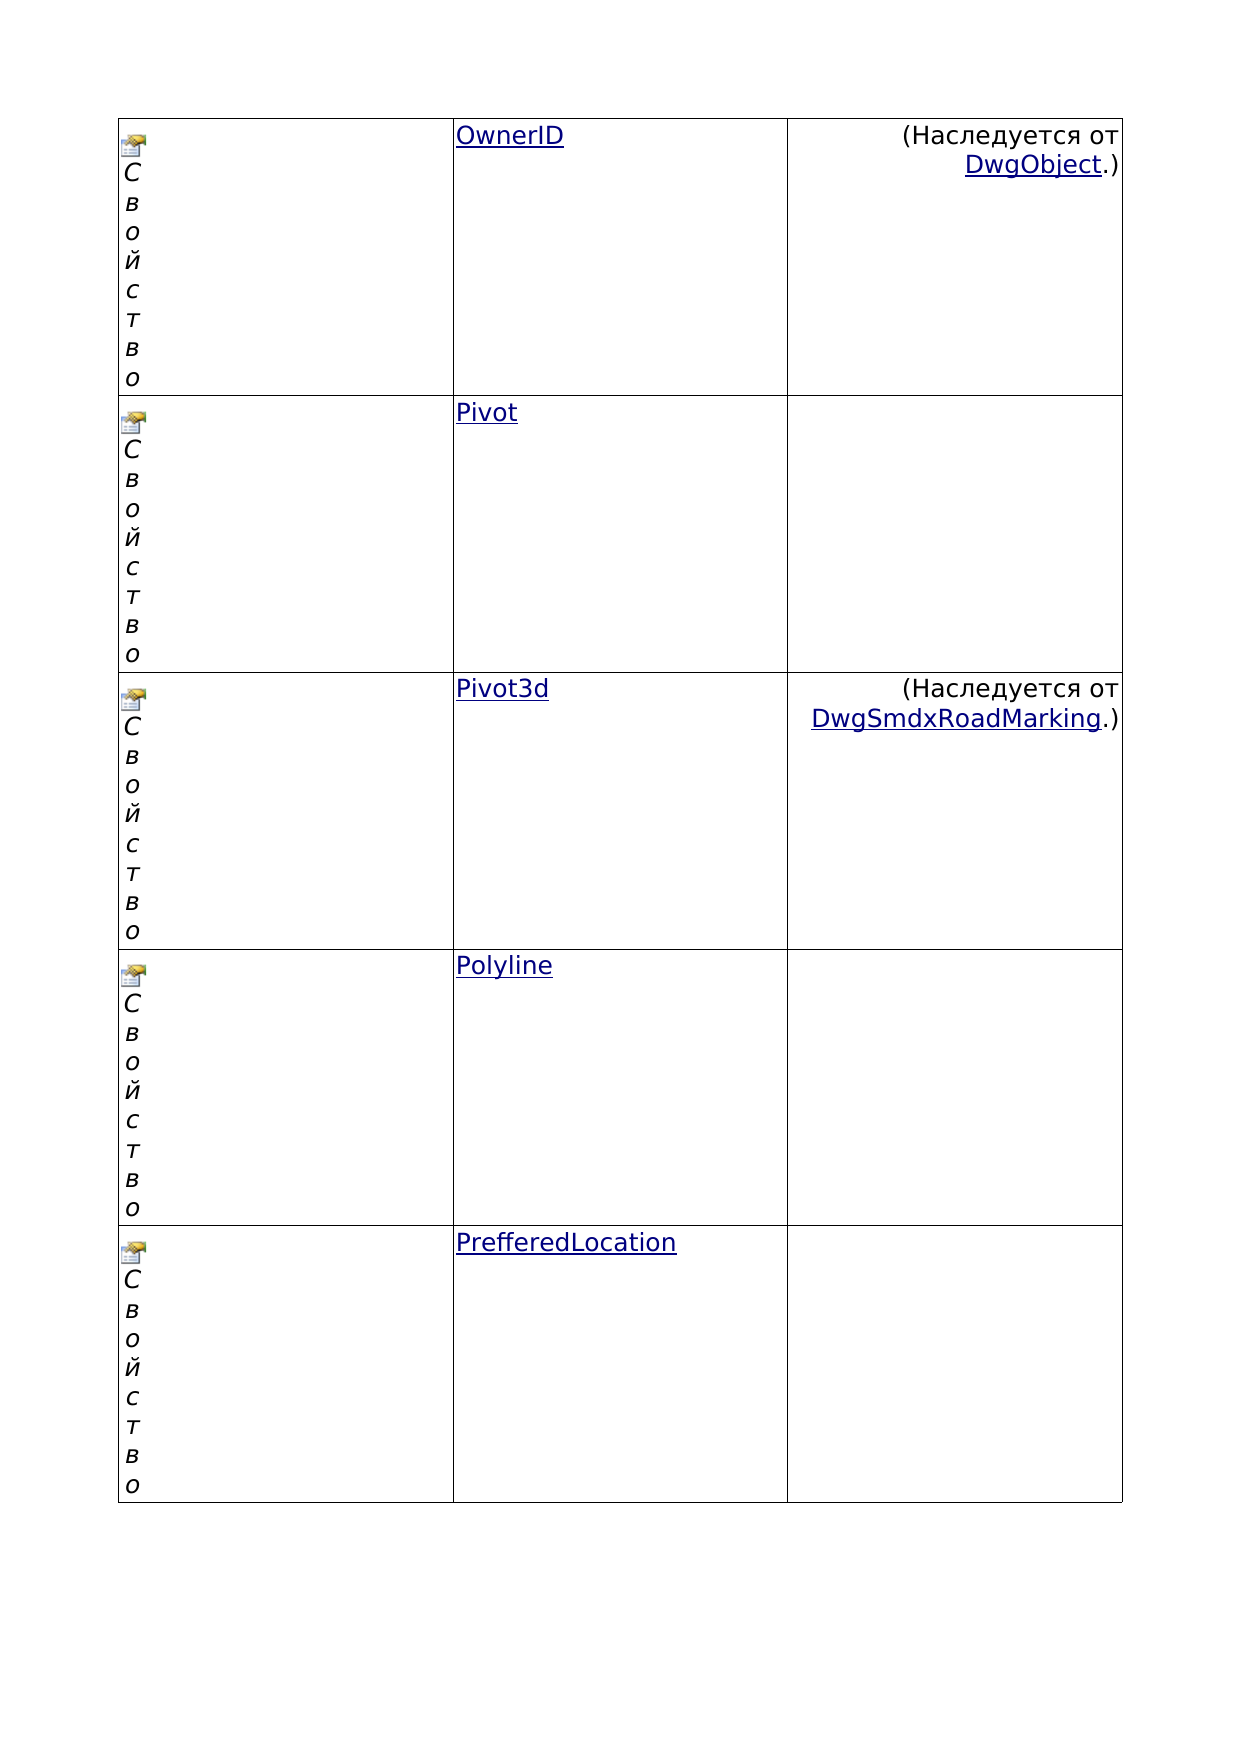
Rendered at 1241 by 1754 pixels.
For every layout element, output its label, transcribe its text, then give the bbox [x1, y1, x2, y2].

table_cell [119, 1226, 453, 1502]
picture [121, 963, 147, 989]
table_cell [119, 950, 453, 1225]
table_cell [119, 673, 453, 948]
picture [121, 133, 147, 159]
table_cell [788, 1226, 1122, 1502]
table_cell Pivot3d [454, 673, 787, 948]
picture [121, 1240, 147, 1266]
table_cell OwnerID [454, 119, 787, 395]
table_cell (Наследуется от DwgSmdxRoadMarking.) [788, 673, 1122, 948]
table_cell Polyline [454, 950, 787, 1225]
table_cell [788, 950, 1122, 1225]
table_cell Pivot [454, 396, 787, 672]
table_cell (Наследуется от DwgObject.) [788, 119, 1122, 395]
table_cell [119, 119, 453, 395]
picture [121, 687, 147, 713]
table_cell [119, 396, 453, 672]
table_cell [788, 396, 1122, 672]
picture [121, 410, 147, 436]
table_cell PrefferedLocation [454, 1226, 787, 1502]
